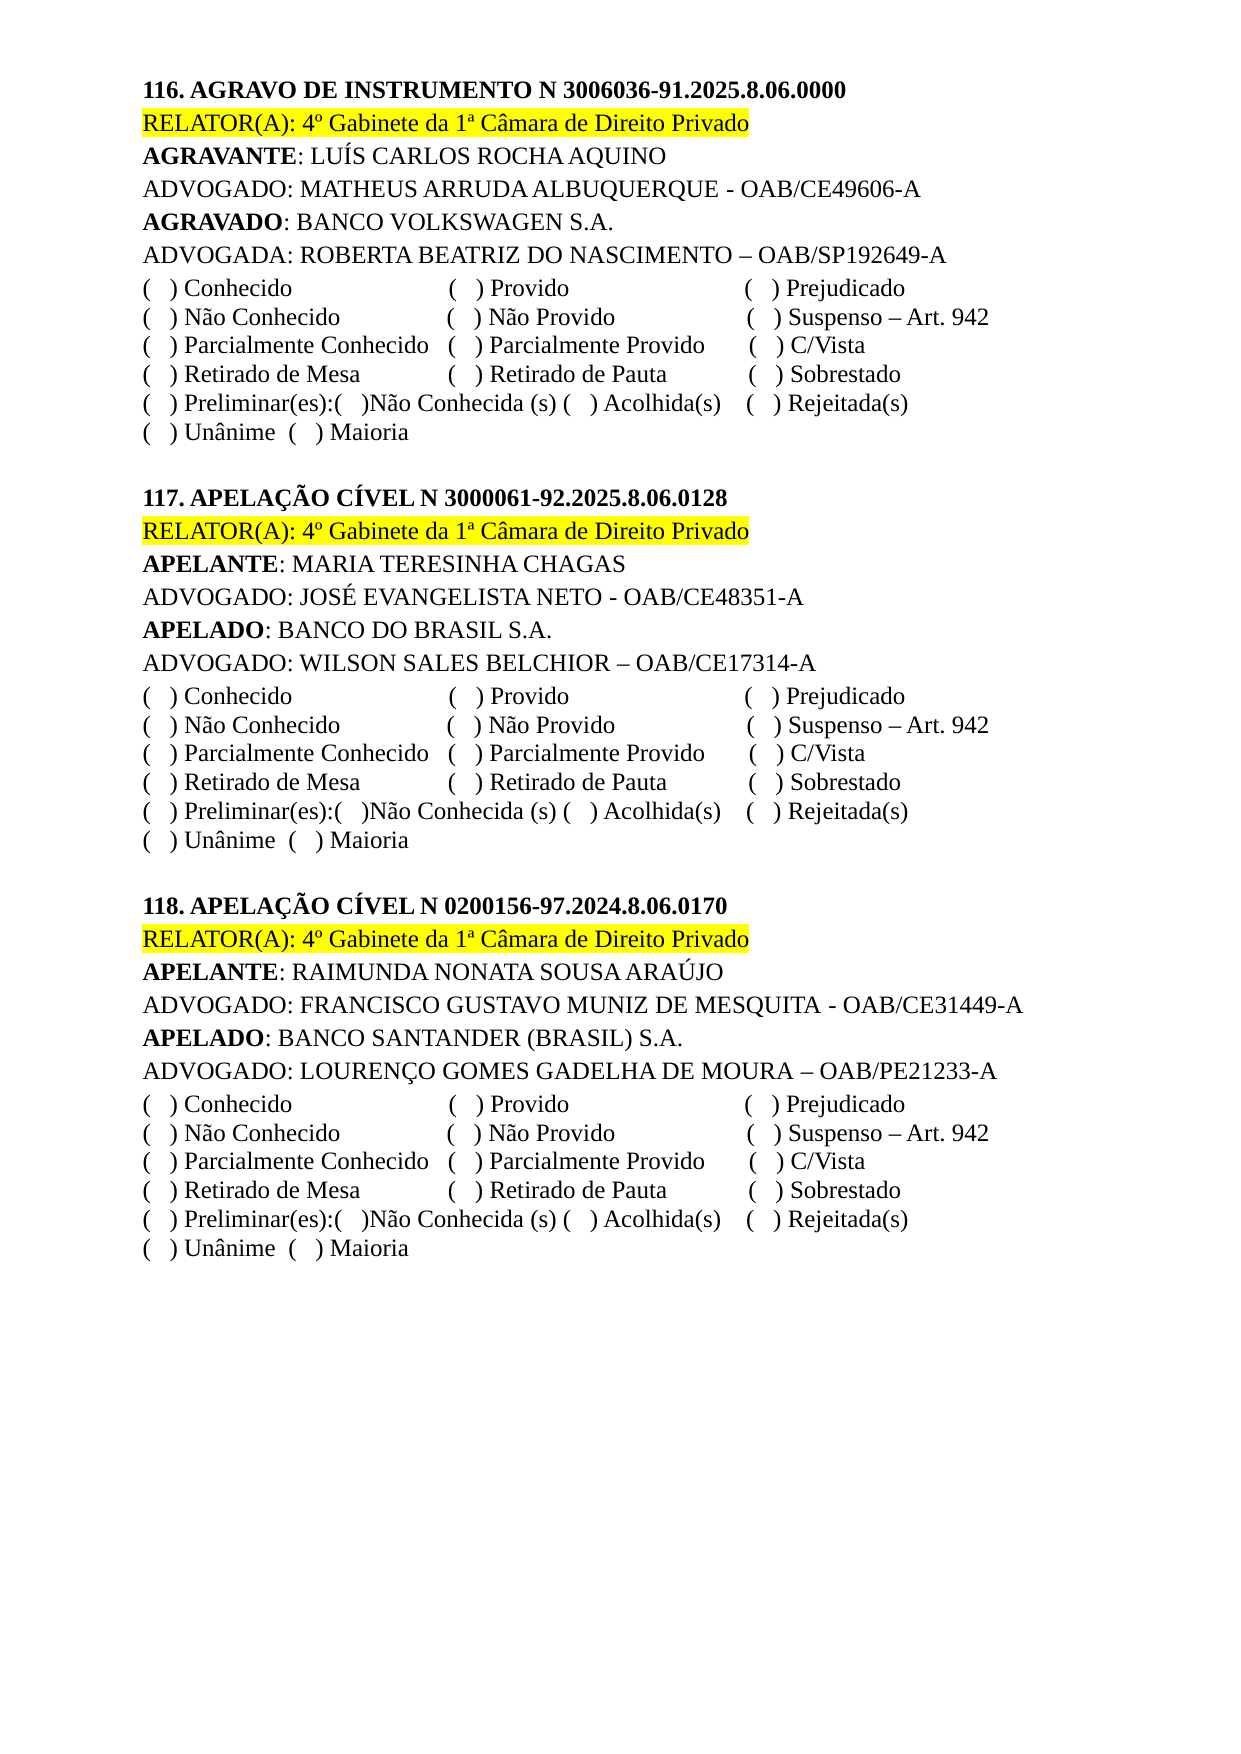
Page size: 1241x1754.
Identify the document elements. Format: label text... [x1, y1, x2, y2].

text ( ) Não Conhecido ( ) Não Provido ( ) Suspenso – Art. 942 [142, 1118, 1158, 1146]
text ( ) Unânime ( ) Maioria 118. APELAÇÃO CÍVEL N 0200156-97.2024.8.06.0170 RELATOR(A): 4º Gabinete da 1ª Câmara de Direito Privado APELANTE: RAIMUNDA NONATA SOUSA ARAÚJO ADVOGADO: FRANCISCO GUSTAVO MUNIZ DE MESQUITA - OAB/CE31449-A APELADO: BANCO SANTANDER (BRASIL) S.A. ADVOGADO: LOURENÇO GOMES GADELHA DE MOURA – OAB/PE21233-A [142, 825, 1141, 1085]
text ( ) Unânime ( ) Maioria 117. APELAÇÃO CÍVEL N 3000061-92.2025.8.06.0128 RELATOR(A): 4º Gabinete da 1ª Câmara de Direito Privado APELANTE: MARIA TERESINHA CHAGAS ADVOGADO: JOSÉ EVANGELISTA NETO - OAB/CE48351-A APELADO: BANCO DO BRASIL S.A. ADVOGADO: WILSON SALES BELCHIOR – OAB/CE17314-A [142, 417, 1141, 677]
text ( ) Retirado de Mesa ( ) Retirado de Pauta ( ) Sobrestado [142, 767, 1158, 796]
text ( ) Não Conhecido ( ) Não Provido ( ) Suspenso – Art. 942 [142, 302, 1158, 331]
text ( ) Preliminar(es):( )Não Conhecida (s) ( ) Acolhida(s) ( ) Rejeitada(s) [142, 1204, 1158, 1233]
text ( ) Preliminar(es):( )Não Conhecida (s) ( ) Acolhida(s) ( ) Rejeitada(s) [142, 388, 1158, 417]
text ( ) Conhecido ( ) Provido ( ) Prejudicado [142, 681, 1141, 710]
text ( ) Retirado de Mesa ( ) Retirado de Pauta ( ) Sobrestado [142, 1175, 1158, 1204]
text ( ) Conhecido ( ) Provido ( ) Prejudicado [142, 273, 1141, 302]
text 116. AGRAVO DE INSTRUMENTO N 3006036-91.2025.8.06.0000 RELATOR(A): 4º Gabinete da 1ª Câmara de Direito Privado AGRAVANTE: LUÍS CARLOS ROCHA AQUINO ADVOGADO: MATHEUS ARRUDA ALBUQUERQUE - OAB/CE49606-A AGRAVADO: BANCO VOLKSWAGEN S.A. ADVOGADA: ROBERTA BEATRIZ DO NASCIMENTO – OAB/SP192649-A [142, 75, 1141, 269]
text ( ) Parcialmente Conhecido ( ) Parcialmente Provido ( ) C/Vista [142, 331, 1158, 359]
text ( ) Conhecido ( ) Provido ( ) Prejudicado [142, 1089, 1141, 1118]
text ( ) Retirado de Mesa ( ) Retirado de Pauta ( ) Sobrestado [142, 359, 1158, 388]
text ( ) Parcialmente Conhecido ( ) Parcialmente Provido ( ) C/Vista [142, 738, 1158, 767]
text ( ) Preliminar(es):( )Não Conhecida (s) ( ) Acolhida(s) ( ) Rejeitada(s) [142, 796, 1158, 825]
text ( ) Parcialmente Conhecido ( ) Parcialmente Provido ( ) C/Vista [142, 1146, 1158, 1175]
text ( ) Não Conhecido ( ) Não Provido ( ) Suspenso – Art. 942 [142, 710, 1158, 738]
text ( ) Unânime ( ) Maioria [142, 1233, 1141, 1327]
